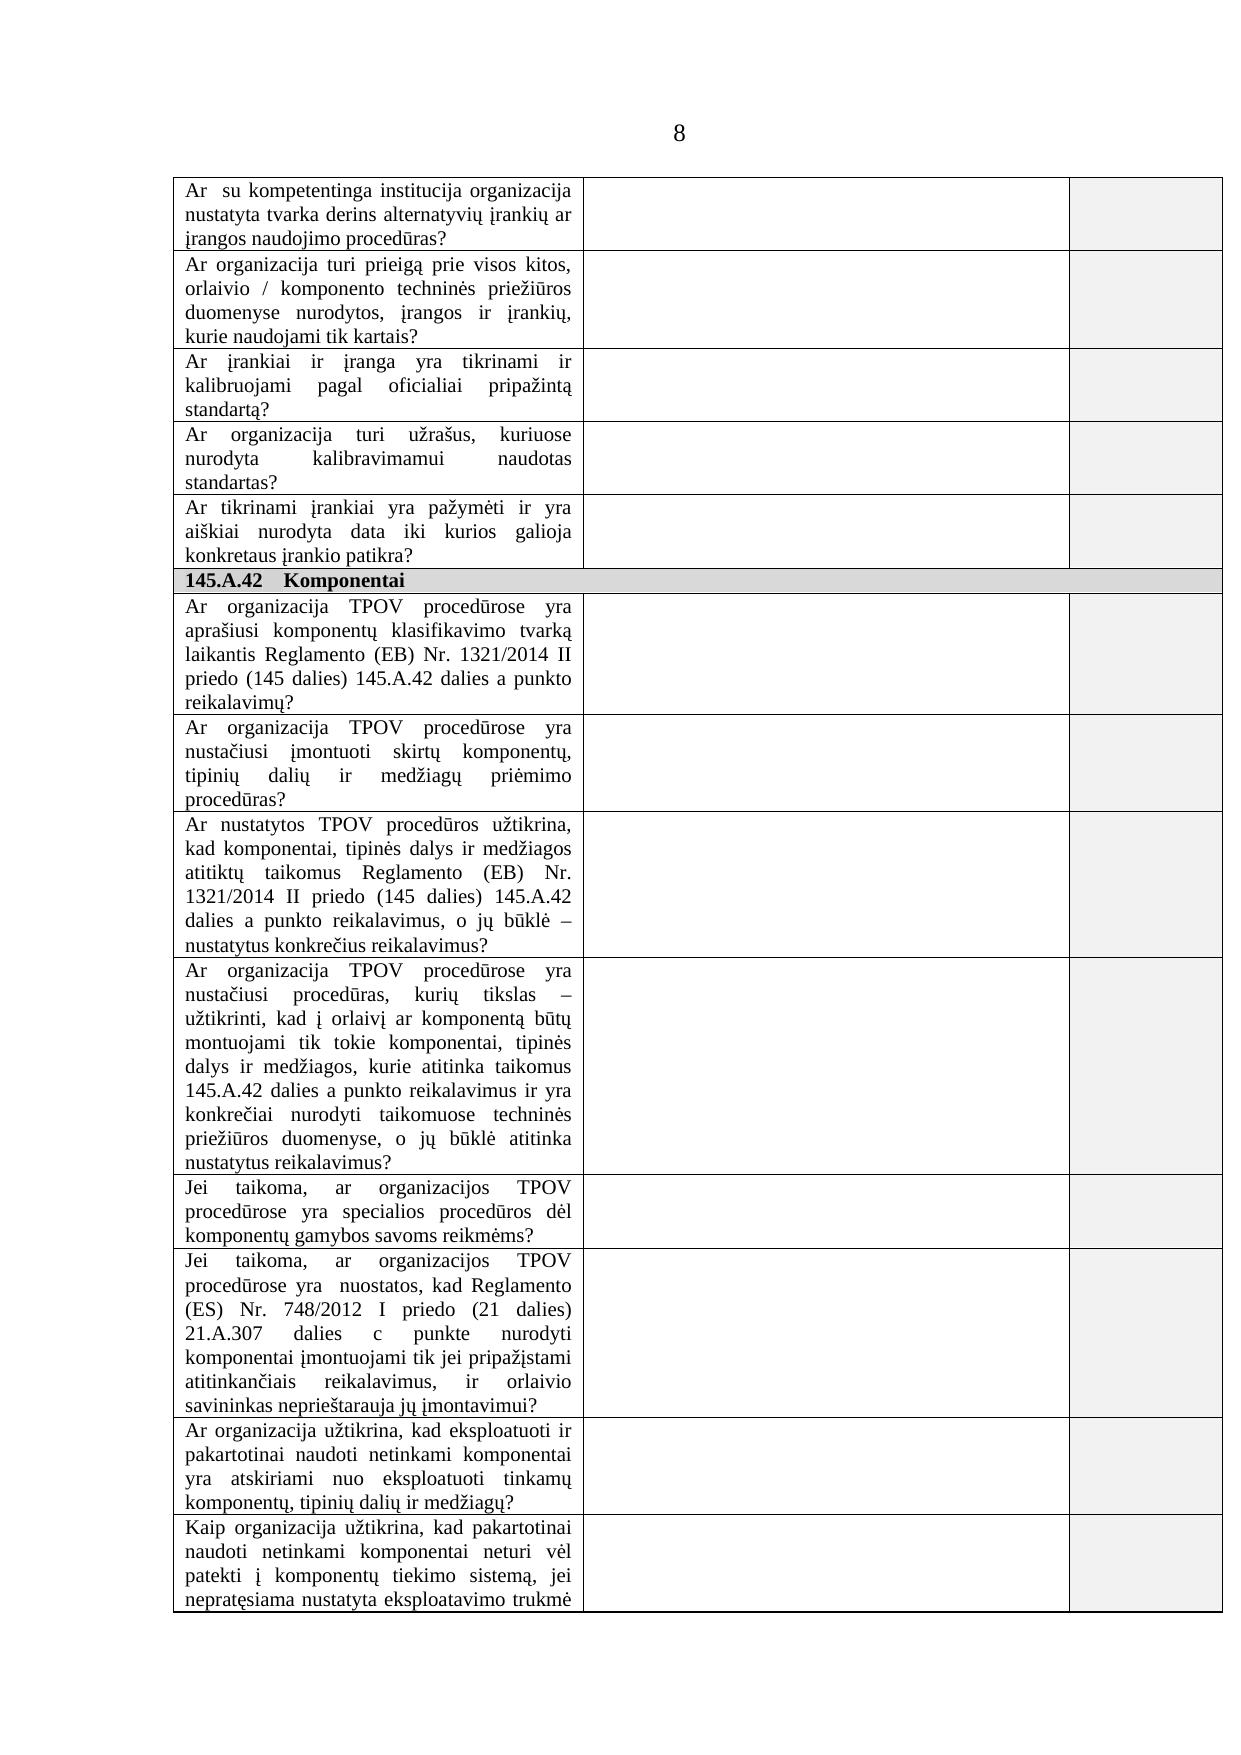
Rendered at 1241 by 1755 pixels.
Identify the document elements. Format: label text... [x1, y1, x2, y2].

table_cell [1070, 422, 1222, 494]
table_cell [1070, 715, 1222, 811]
table_cell [1070, 594, 1222, 714]
table_cell [584, 178, 1069, 250]
table_cell [1070, 1175, 1222, 1247]
table_cell Jei taikoma, ar organizacijos TPOV procedūrose yra nuostatos, kad Reglamento (ES) Nr. 748/2012 I priedo (21 dalies) 21.A.307 dalies c punkte nurodyti komponentai įmontuojami tik jei pripažįstami atitinkančiais reikalavimus, ir orlaivio savininkas neprieštarauja jų įmontavimui? [174, 1249, 583, 1417]
table_cell Ar organizacija TPOV procedūrose yra aprašiusi komponentų klasifikavimo tvarką laikantis Reglamento (EB) Nr. 1321/2014 II priedo (145 dalies) 145.A.42 dalies a punkto reikalavimų? [174, 594, 583, 714]
table_cell Ar tikrinami įrankiai yra pažymėti ir yra aiškiai nurodyta data iki kurios galioja konkretaus įrankio patikra? [174, 495, 583, 567]
table_cell [584, 349, 1069, 421]
table_cell Ar su kompetentinga institucija organizacija nustatyta tvarka derins alternatyvių įrankių ar įrangos naudojimo procedūras? [174, 178, 583, 250]
table_cell [1070, 1249, 1222, 1417]
table_cell Ar organizacija užtikrina, kad eksploatuoti ir pakartotinai naudoti netinkami komponentai yra atskiriami nuo eksploatuoti tinkamų komponentų, tipinių dalių ir medžiagų? [174, 1418, 583, 1514]
table_cell [584, 1515, 1069, 1611]
table_cell [584, 958, 1069, 1174]
table_cell Ar organizacija TPOV procedūrose yra nustačiusi procedūras, kurių tikslas – užtikrinti, kad į orlaivį ar komponentą būtų montuojami tik tokie komponentai, tipinės dalys ir medžiagos, kurie atitinka taikomus 145.A.42 dalies a punkto reikalavimus ir yra konkrečiai nurodyti taikomuose techninės priežiūros duomenyse, o jų būklė atitinka nustatytus reikalavimus? [174, 958, 583, 1174]
table_cell [1070, 1418, 1222, 1514]
table_cell [584, 1418, 1069, 1514]
table_cell Ar organizacija turi užrašus, kuriuose nurodyta kalibravimamui naudotas standartas? [174, 422, 583, 494]
table_cell [584, 715, 1069, 811]
table_cell [1070, 812, 1222, 957]
table_cell Ar nustatytos TPOV procedūros užtikrina, kad komponentai, tipinės dalys ir medžiagos atitiktų taikomus Reglamento (EB) Nr. 1321/2014 II priedo (145 dalies) 145.A.42 dalies a punkto reikalavimus, o jų būklė – nustatytus konkrečius reikalavimus? [174, 812, 583, 957]
table_cell [1070, 958, 1222, 1174]
table_cell [1070, 251, 1222, 348]
table_cell [1070, 178, 1222, 250]
table_cell [584, 251, 1069, 348]
table_cell [1070, 349, 1222, 421]
table_cell [584, 594, 1069, 714]
table_cell Kaip organizacija užtikrina, kad pakartotinai naudoti netinkami komponentai neturi vėl patekti į komponentų tiekimo sistemą, jei nepratęsiama nustatyta eksploatavimo trukmė [174, 1515, 583, 1611]
table_cell Ar organizacija turi prieigą prie visos kitos, orlaivio / komponento techninės priežiūros duomenyse nurodytos, įrangos ir įrankių, kurie naudojami tik kartais? [174, 251, 583, 348]
table_cell [584, 1175, 1069, 1247]
table_cell [584, 812, 1069, 957]
table_cell [584, 1249, 1069, 1417]
table_cell 145.A.42 Komponentai [174, 569, 1222, 592]
table_cell [584, 422, 1069, 494]
table_cell [1070, 495, 1222, 567]
table_cell [1070, 1515, 1222, 1611]
table_cell Ar įrankiai ir įranga yra tikrinami ir kalibruojami pagal oficialiai pripažintą standartą? [174, 349, 583, 421]
table_cell [584, 495, 1069, 567]
table_cell Ar organizacija TPOV procedūrose yra nustačiusi įmontuoti skirtų komponentų, tipinių dalių ir medžiagų priėmimo procedūras? [174, 715, 583, 811]
table_cell Jei taikoma, ar organizacijos TPOV procedūrose yra specialios procedūros dėl komponentų gamybos savoms reikmėms? [174, 1175, 583, 1247]
